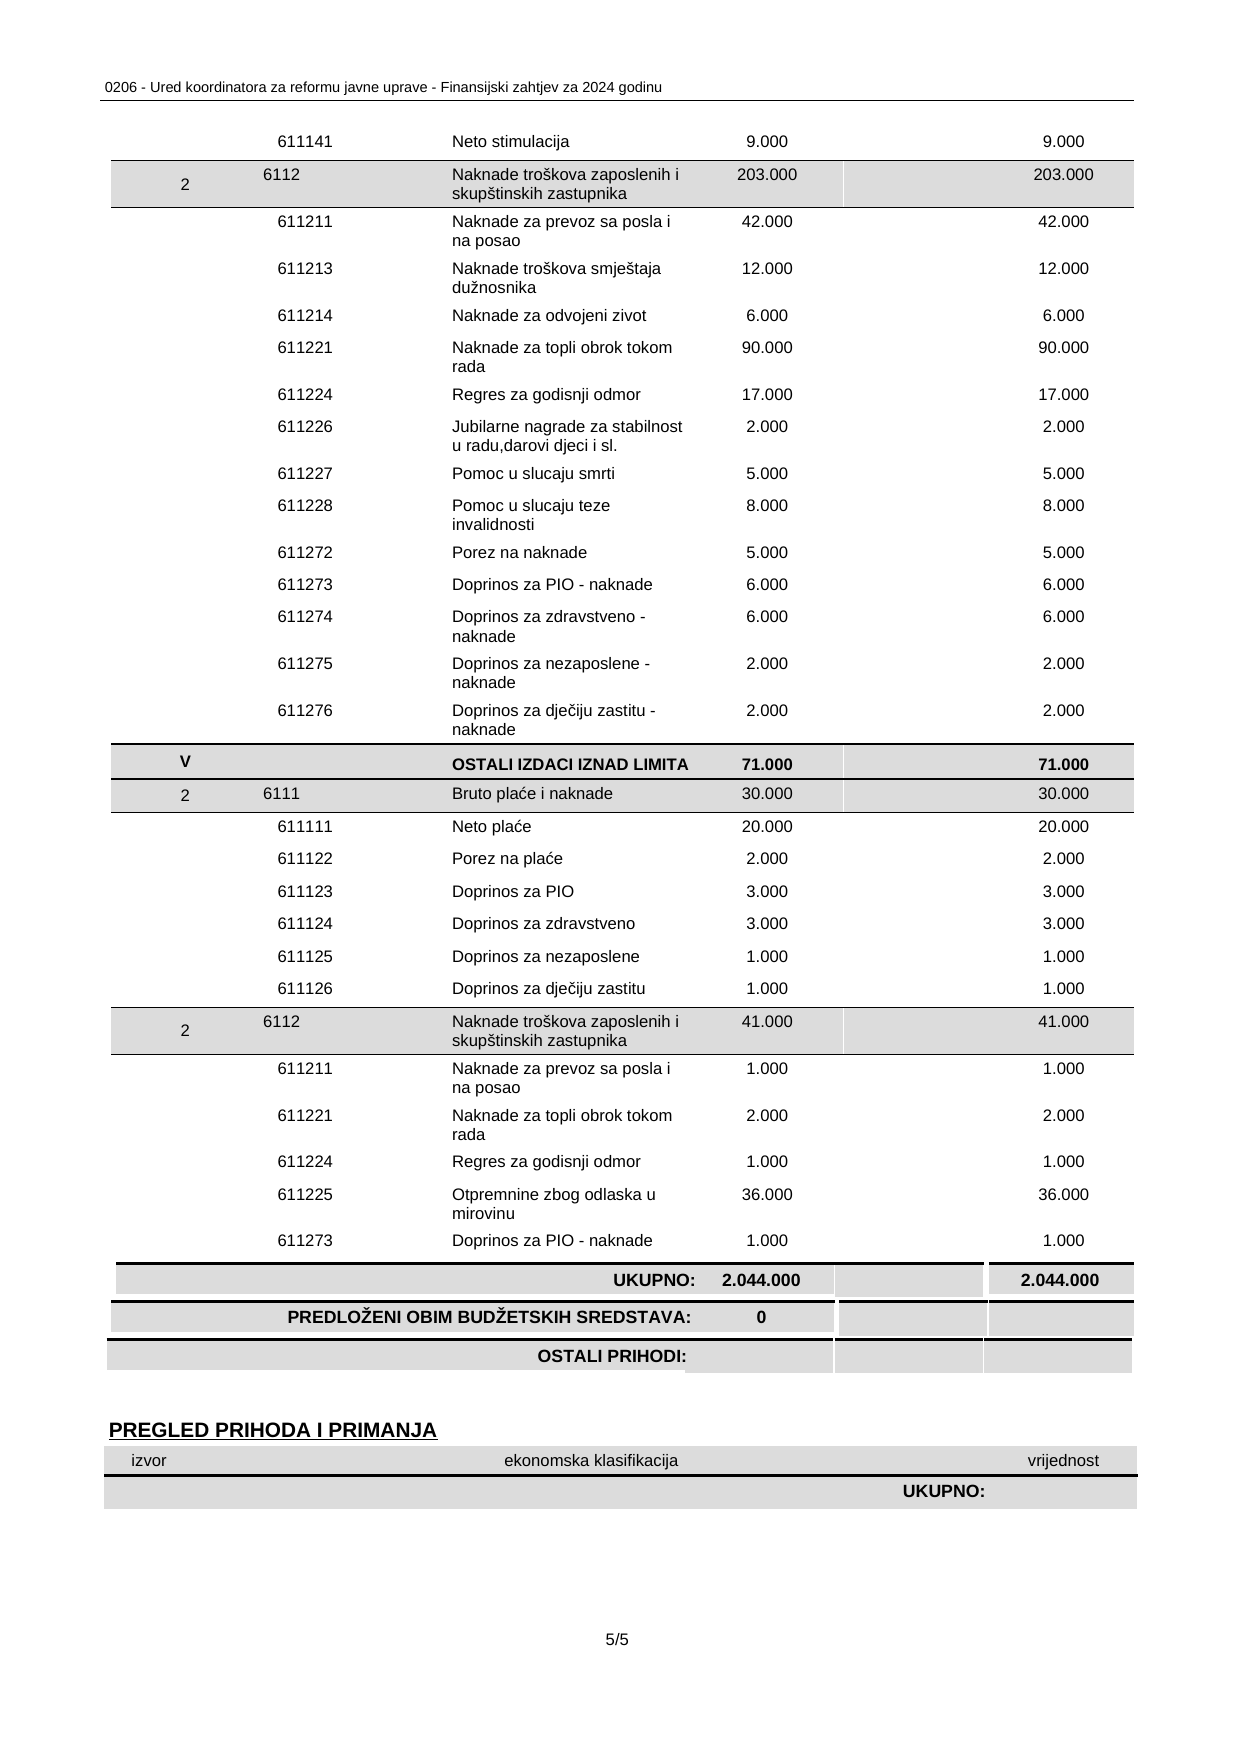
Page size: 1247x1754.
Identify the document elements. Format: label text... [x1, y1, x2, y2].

table_cell 203.000 [695, 161, 843, 207]
table_cell [107, 1370, 685, 1374]
table_cell [351, 878, 448, 910]
table_cell 611273 [259, 571, 351, 603]
table_cell [690, 1332, 834, 1336]
table_cell [111, 1180, 259, 1227]
table_cell [844, 1101, 992, 1148]
table_cell [111, 845, 259, 877]
table_cell Doprinos za zdravstveno - naknade [448, 603, 695, 650]
table_cell [351, 161, 448, 207]
table_cell [116, 1294, 690, 1298]
table_cell [351, 1101, 448, 1148]
table_cell V [111, 745, 259, 778]
table_cell [351, 380, 448, 413]
table_cell [111, 301, 259, 333]
table_cell 2.000 [992, 1101, 1134, 1148]
table_cell 611227 [259, 459, 351, 492]
table_cell 2.000 [695, 650, 843, 696]
table_cell 1.000 [992, 942, 1134, 974]
table_cell vrijednost [989, 1446, 1137, 1474]
table_cell Naknade za topli obrok tokom rada [448, 1101, 695, 1148]
table_cell 1.000 [992, 1148, 1134, 1180]
table_cell 2 [111, 1008, 259, 1054]
table_cell [844, 745, 992, 778]
table_cell [351, 334, 448, 380]
table_header [835, 1265, 983, 1297]
table_cell [111, 1262, 116, 1298]
table_cell [86, 128, 100, 1374]
table_cell 611141 [259, 128, 351, 160]
table_cell [111, 975, 259, 1007]
table_cell [111, 942, 259, 974]
table_cell [844, 845, 992, 877]
table_header [685, 1341, 833, 1373]
table_cell Doprinos za dječiju zastitu - naknade [448, 696, 695, 743]
table_cell Regres za godisnji odmor [448, 380, 695, 413]
table_cell 6.000 [695, 603, 843, 650]
table_cell [111, 1101, 259, 1148]
table_cell [111, 1055, 259, 1101]
table_cell 3.000 [695, 910, 843, 942]
table_cell 611125 [259, 942, 351, 974]
table_cell 20.000 [992, 813, 1134, 845]
table_header 2.044.000 [989, 1265, 1134, 1294]
table_cell [844, 492, 992, 538]
table_cell [111, 910, 259, 942]
table_cell [351, 745, 448, 778]
table_cell 90.000 [992, 334, 1134, 380]
table_cell [844, 208, 992, 254]
table_cell 17.000 [695, 380, 843, 413]
table_cell [690, 1294, 834, 1298]
table_cell 611275 [259, 650, 351, 696]
table_cell Doprinos za PIO - naknade [448, 571, 695, 603]
table_cell Naknade za prevoz sa posla i na posao [448, 208, 695, 254]
table_cell [351, 538, 448, 571]
table_cell 203.000 [992, 161, 1134, 207]
table_cell 611213 [259, 255, 351, 301]
table_cell 611122 [259, 845, 351, 877]
table_cell 41.000 [992, 1008, 1134, 1054]
table_header [839, 1303, 987, 1336]
table_cell 611225 [259, 1180, 351, 1227]
table_cell ekonomska klasifikacija [193, 1446, 989, 1474]
table_cell [111, 603, 259, 650]
table_cell [844, 255, 992, 301]
table_cell [844, 603, 992, 650]
table_cell 1.000 [695, 942, 843, 974]
table_cell [111, 492, 259, 538]
table_cell [111, 650, 259, 696]
table_cell 1.000 [695, 1227, 843, 1259]
table_cell 2.000 [992, 650, 1134, 696]
table_cell Neto plaće [448, 813, 695, 845]
table_cell UKUPNO: [104, 1477, 989, 1509]
table_cell [351, 910, 448, 942]
table_cell 611224 [259, 1148, 351, 1180]
table_cell [844, 942, 992, 974]
table_cell [844, 459, 992, 492]
table_cell Naknade za topli obrok tokom rada [448, 334, 695, 380]
table_cell [111, 538, 259, 571]
table_cell [844, 780, 992, 812]
table_cell 2.000 [992, 845, 1134, 877]
table_cell [844, 910, 992, 942]
table_cell Porez na naknade [448, 538, 695, 571]
table_cell 2.000 [695, 845, 843, 877]
table_cell Otpremnine zbog odlaska u mirovinu [448, 1180, 695, 1227]
table_cell 5.000 [992, 459, 1134, 492]
table_cell [100, 1300, 107, 1336]
table_cell [844, 334, 992, 380]
table_cell [844, 301, 992, 333]
table_cell 2.000 [695, 413, 843, 459]
table_cell [111, 1332, 690, 1336]
table_cell Naknade troškova smještaja dužnosnika [448, 255, 695, 301]
table_cell 611272 [259, 538, 351, 571]
table_cell [844, 1008, 992, 1054]
table_cell 30.000 [992, 780, 1134, 812]
table_cell [86, 1414, 100, 1509]
table_header UKUPNO: [116, 1265, 690, 1294]
table_header PREGLED PRIHODA I PRIMANJA [104, 1414, 1137, 1446]
table_cell [844, 696, 992, 743]
table_cell [844, 571, 992, 603]
table_cell [111, 571, 259, 603]
table_cell Pomoc u slucaju teze invalidnosti [448, 492, 695, 538]
table_cell [111, 208, 259, 254]
table_cell [351, 492, 448, 538]
table_cell [107, 1300, 111, 1336]
table_cell 8.000 [992, 492, 1134, 538]
table_cell [351, 813, 448, 845]
table_cell 90.000 [695, 334, 843, 380]
table_cell 71.000 [992, 745, 1134, 778]
table_cell [351, 128, 448, 160]
table_header [835, 1341, 983, 1373]
table_cell [111, 1227, 259, 1259]
table_cell 6112 [259, 161, 351, 207]
table_cell 6.000 [992, 301, 1134, 333]
table_cell [111, 334, 259, 380]
table_cell 2 [111, 780, 259, 812]
table_cell [111, 128, 259, 160]
table_cell 20.000 [695, 813, 843, 845]
table_cell [351, 942, 448, 974]
table_cell 42.000 [695, 208, 843, 254]
table_cell [844, 650, 992, 696]
table_cell Doprinos za dječiju zastitu [448, 975, 695, 1007]
table_cell [989, 1294, 1134, 1298]
table_cell 2.000 [992, 696, 1134, 743]
table_cell 1.000 [695, 1055, 843, 1101]
table_cell [259, 745, 351, 778]
table_cell 3.000 [695, 878, 843, 910]
table_cell 1.000 [992, 1055, 1134, 1101]
table_cell [844, 128, 992, 160]
table_cell 30.000 [695, 780, 843, 812]
table_cell [351, 459, 448, 492]
table_cell 5.000 [992, 538, 1134, 571]
table_cell 2.000 [695, 1101, 843, 1148]
table_cell 3.000 [992, 878, 1134, 910]
table_cell 42.000 [992, 208, 1134, 254]
table_cell [351, 1227, 448, 1259]
table_cell 5.000 [695, 459, 843, 492]
table_cell [844, 380, 992, 413]
table_cell [381, 1374, 1134, 1414]
table_cell [835, 1262, 989, 1298]
table_cell [111, 878, 259, 910]
table_cell [844, 878, 992, 910]
table_cell Bruto plaće i naknade [448, 780, 695, 812]
table_cell 6.000 [695, 301, 843, 333]
table_cell 36.000 [992, 1180, 1134, 1227]
table_cell Naknade za odvojeni zivot [448, 301, 695, 333]
table_cell 17.000 [992, 380, 1134, 413]
table_cell Doprinos za PIO [448, 878, 695, 910]
table_cell [351, 650, 448, 696]
table_cell [111, 380, 259, 413]
table_cell 6.000 [992, 603, 1134, 650]
table_cell [351, 603, 448, 650]
table_cell 611224 [259, 380, 351, 413]
table_cell 611211 [259, 1055, 351, 1101]
table_cell [351, 1148, 448, 1180]
table_cell [1138, 1414, 1156, 1509]
table_cell [100, 1414, 104, 1509]
table_cell OSTALI IZDACI IZNAD LIMITA [448, 745, 695, 778]
table_cell [989, 1477, 1137, 1509]
table_cell [107, 1262, 111, 1298]
table_cell Regres za godisnji odmor [448, 1148, 695, 1180]
table_cell 2 [111, 161, 259, 207]
table_cell [844, 975, 992, 1007]
table_cell [351, 255, 448, 301]
table_cell [111, 696, 259, 743]
table_cell 1.000 [992, 1227, 1134, 1259]
table_cell [351, 845, 448, 877]
table_cell [104, 1374, 381, 1414]
table_cell 611123 [259, 878, 351, 910]
table_cell 71.000 [695, 745, 843, 778]
table_cell 1.000 [695, 975, 843, 1007]
table_cell 1.000 [695, 1148, 843, 1180]
table_cell [1138, 1374, 1156, 1414]
table_cell 41.000 [695, 1008, 843, 1054]
table_cell Doprinos za zdravstveno [448, 910, 695, 942]
table_cell [844, 813, 992, 845]
table_header PREDLOŽENI OBIM BUDŽETSKIH SREDSTAVA: [111, 1303, 690, 1332]
table_cell Doprinos za nezaposlene [448, 942, 695, 974]
table_cell 6.000 [992, 571, 1134, 603]
table_cell 2.000 [992, 413, 1134, 459]
table_cell Porez na plaće [448, 845, 695, 877]
table_cell [111, 413, 259, 459]
table_cell [351, 1055, 448, 1101]
table_cell 611274 [259, 603, 351, 650]
table_cell [100, 1262, 107, 1298]
table_cell [351, 413, 448, 459]
table_cell 9.000 [695, 128, 843, 160]
table_cell 611124 [259, 910, 351, 942]
table_cell 611221 [259, 334, 351, 380]
table_cell [351, 571, 448, 603]
table_cell [351, 696, 448, 743]
table_cell [107, 128, 111, 1259]
table_header OSTALI PRIHODI: [107, 1341, 685, 1370]
table_cell [351, 301, 448, 333]
table_cell [351, 780, 448, 812]
table_cell [844, 538, 992, 571]
table_cell [351, 1008, 448, 1054]
table_cell Doprinos za nezaposlene - naknade [448, 650, 695, 696]
table_cell Naknade za prevoz sa posla i na posao [448, 1055, 695, 1101]
table_cell [111, 255, 259, 301]
table_cell 611273 [259, 1227, 351, 1259]
table_cell [86, 1374, 100, 1414]
table_cell Doprinos za PIO - naknade [448, 1227, 695, 1259]
table_cell [111, 813, 259, 845]
table_cell 611276 [259, 696, 351, 743]
table_cell [844, 1227, 992, 1259]
table_header 2.044.000 [690, 1265, 834, 1294]
table_cell [100, 128, 107, 1259]
table_cell [351, 208, 448, 254]
table_cell Jubilarne nagrade za stabilnost u radu,darovi djeci i sl. [448, 413, 695, 459]
table_cell 611228 [259, 492, 351, 538]
table_header [984, 1341, 1132, 1373]
table_cell [351, 975, 448, 1007]
table_cell Naknade troškova zaposlenih i skupštinskih zastupnika [448, 161, 695, 207]
table_cell 9.000 [992, 128, 1134, 160]
table_cell 1.000 [992, 975, 1134, 1007]
table_cell 611211 [259, 208, 351, 254]
table_cell 6.000 [695, 571, 843, 603]
table_cell [844, 1055, 992, 1101]
table_cell 611126 [259, 975, 351, 1007]
table_cell 8.000 [695, 492, 843, 538]
table_cell 611226 [259, 413, 351, 459]
table_cell [111, 459, 259, 492]
table_cell [844, 1148, 992, 1180]
table_cell Pomoc u slucaju smrti [448, 459, 695, 492]
table_cell [100, 1338, 107, 1374]
table_header [989, 1303, 1134, 1336]
table_cell 5.000 [695, 538, 843, 571]
table_header 0 [690, 1303, 834, 1332]
table_cell 36.000 [695, 1180, 843, 1227]
table_cell [835, 1300, 839, 1336]
table_cell [844, 1180, 992, 1227]
table_cell 611214 [259, 301, 351, 333]
table_cell 611111 [259, 813, 351, 845]
table_cell Neto stimulacija [448, 128, 695, 160]
table_cell [844, 413, 992, 459]
table_cell 6112 [259, 1008, 351, 1054]
table_cell 12.000 [992, 255, 1134, 301]
table_cell 611221 [259, 1101, 351, 1148]
table_cell 12.000 [695, 255, 843, 301]
table_cell 2.000 [695, 696, 843, 743]
table_cell 3.000 [992, 910, 1134, 942]
table_cell [111, 1148, 259, 1180]
table_cell Naknade troškova zaposlenih i skupštinskih zastupnika [448, 1008, 695, 1054]
table_cell [100, 1374, 104, 1414]
table_cell 6111 [259, 780, 351, 812]
table_cell izvor [104, 1446, 193, 1474]
table_cell [1138, 128, 1156, 1374]
table_cell [844, 161, 992, 207]
table_cell [351, 1180, 448, 1227]
